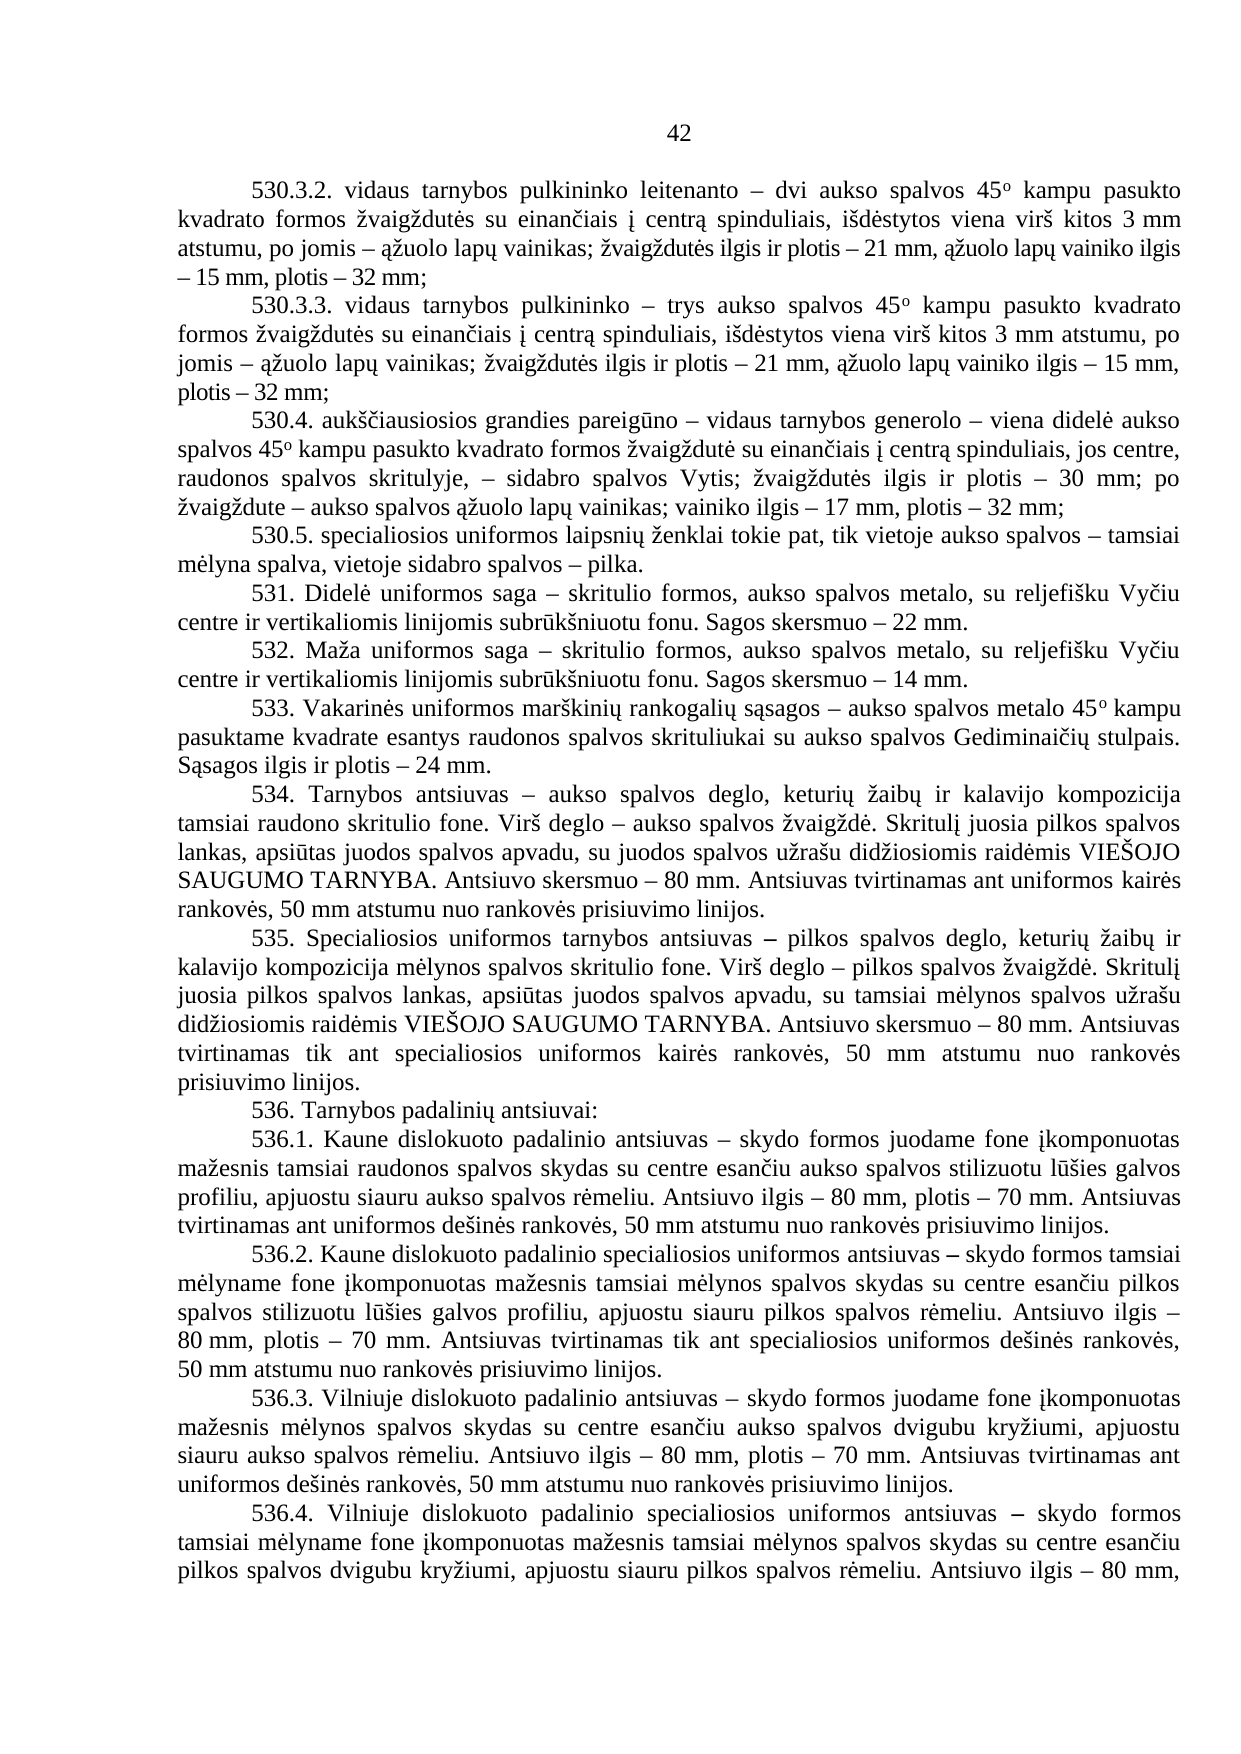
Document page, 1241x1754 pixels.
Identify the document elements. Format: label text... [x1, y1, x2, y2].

text 532. Maža uniformos saga – skritulio formos, aukso spalvos metalo, su reljefišku Vyčiu centre ir vertikaliomis linijomis subrūkšniuotu fonu. Sagos skersmuo – 14 mm. [177, 636, 1181, 693]
text 536. Tarnybos padalinių antsiuvai: [177, 1096, 1181, 1124]
text 534. Tarnybos antsiuvas – aukso spalvos deglo, keturių žaibų ir kalavijo kompozicija tamsiai raudono skritulio fone. Virš deglo – aukso spalvos žvaigždė. Skritulį juosia pilkos spalvos lankas, apsiūtas juodos spalvos apvadu, su juodos spalvos užrašu didžiosiomis raidėmis VIEŠOJO SAUGUMO TARNYBA. Antsiuvo skersmuo – 80 mm. Antsiuvas tvirtinamas ant uniformos kairės rankovės, 50 mm atstumu nuo rankovės prisiuvimo linijos. [177, 779, 1181, 923]
text 536.4. Vilniuje dislokuoto padalinio specialiosios uniformos antsiuvas – skydo formos tamsiai mėlyname fone įkomponuotas mažesnis tamsiai mėlynos spalvos skydas su centre esančiu pilkos spalvos dvigubu kryžiumi, apjuostu siauru pilkos spalvos rėmeliu. Antsiuvo ilgis – 80 mm, [177, 1498, 1181, 1584]
text 535. Specialiosios uniformos tarnybos antsiuvas – pilkos spalvos deglo, keturių žaibų ir kalavijo kompozicija mėlynos spalvos skritulio fone. Virš deglo – pilkos spalvos žvaigždė. Skritulį juosia pilkos spalvos lankas, apsiūtas juodos spalvos apvadu, su tamsiai mėlynos spalvos užrašu didžiosiomis raidėmis VIEŠOJO SAUGUMO TARNYBA. Antsiuvo skersmuo – 80 mm. Antsiuvas tvirtinamas tik ant specialiosios uniformos kairės rankovės, 50 mm atstumu nuo rankovės prisiuvimo linijos. [177, 923, 1181, 1096]
text 530.5. specialiosios uniformos laipsnių ženklai tokie pat, tik vietoje aukso spalvos – tamsiai mėlyna spalva, vietoje sidabro spalvos – pilka.specialiosios uniformos laipsnių ženklai ir jų išdėstymas toks pat, tik vietoje aukso spalvos – juoda spalva, vietoje sidabro spalvos – žalia (chaki) spalva. [177, 521, 1181, 578]
text 530.3.3. vidaus tarnybos pulkininko – trys aukso spalvos 45o kampu pasukto kvadrato formos žvaigždutės su einančiais į centrą spinduliais, išdėstytos viena virš kitos 3 mm atstumu, po jomis – ąžuolo lapų vainikas; žvaigždutės ilgis ir plotis – 21 mm, ąžuolo lapų vainiko ilgis – 15 mm, plotis – 32 mm; [177, 291, 1181, 406]
text 533. Vakarinės uniformos marškinių rankogalių sąsagos – aukso spalvos metalo 45o kampu pasuktame kvadrate esantys raudonos spalvos skrituliukai su aukso spalvos Gediminaičių stulpais. Sąsagos ilgis ir plotis – 24 mm. [177, 693, 1181, 779]
text 536.2. Kaune dislokuoto padalinio specialiosios uniformos antsiuvas – skydo formos tamsiai mėlyname fone įkomponuotas mažesnis tamsiai mėlynos spalvos skydas su centre esančiu pilkos spalvos stilizuotu lūšies galvos profiliu, apjuostu siauru pilkos spalvos rėmeliu. Antsiuvo ilgis – 80 mm, plotis – 70 mm. Antsiuvas tvirtinamas tik ant specialiosios uniformos dešinės rankovės, 50 mm atstumu nuo rankovės prisiuvimo linijos. [177, 1239, 1181, 1383]
text 530.3.2. vidaus tarnybos pulkininko leitenanto – dvi aukso spalvos 45o kampu pasukto kvadrato formos žvaigždutės su einančiais į centrą spinduliais, išdėstytos viena virš kitos 3 mm atstumu, po jomis – ąžuolo lapų vainikas; žvaigždutės ilgis ir plotis – 21 mm, ąžuolo lapų vainiko ilgis – 15 mm, plotis – 32 mm; [177, 176, 1181, 291]
text 536.1. Kaune dislokuoto padalinio antsiuvas – skydo formos juodame fone įkomponuotas mažesnis tamsiai raudonos spalvos skydas su centre esančiu aukso spalvos stilizuotu lūšies galvos profiliu, apjuostu siauru aukso spalvos rėmeliu. Antsiuvo ilgis – 80 mm, plotis – 70 mm. Antsiuvas tvirtinamas ant uniformos dešinės rankovės, 50 mm atstumu nuo rankovės prisiuvimo linijos. [177, 1124, 1181, 1239]
text 531. Didelė uniformos saga – skritulio formos, aukso spalvos metalo, su reljefišku Vyčiu centre ir vertikaliomis linijomis subrūkšniuotu fonu. Sagos skersmuo – 22 mm. [177, 578, 1181, 636]
text 530.4. aukščiausiosios grandies pareigūno – vidaus tarnybos generolo – viena didelė aukso spalvos 45o kampu pasukto kvadrato formos žvaigždutė su einančiais į centrą spinduliais, jos centre, raudonos spalvos skritulyje, – sidabro spalvos Vytis; žvaigždutės ilgis ir plotis – 30 mm; po žvaigždute – aukso spalvos ąžuolo lapų vainikas; vainiko ilgis – 17 mm, plotis – 32 mm; [177, 406, 1181, 521]
text 536.3. Vilniuje dislokuoto padalinio antsiuvas – skydo formos juodame fone įkomponuotas mažesnis mėlynos spalvos skydas su centre esančiu aukso spalvos dvigubu kryžiumi, apjuostu siauru aukso spalvos rėmeliu. Antsiuvo ilgis – 80 mm, plotis – 70 mm. Antsiuvas tvirtinamas ant uniformos dešinės rankovės, 50 mm atstumu nuo rankovės prisiuvimo linijos. [177, 1383, 1181, 1498]
